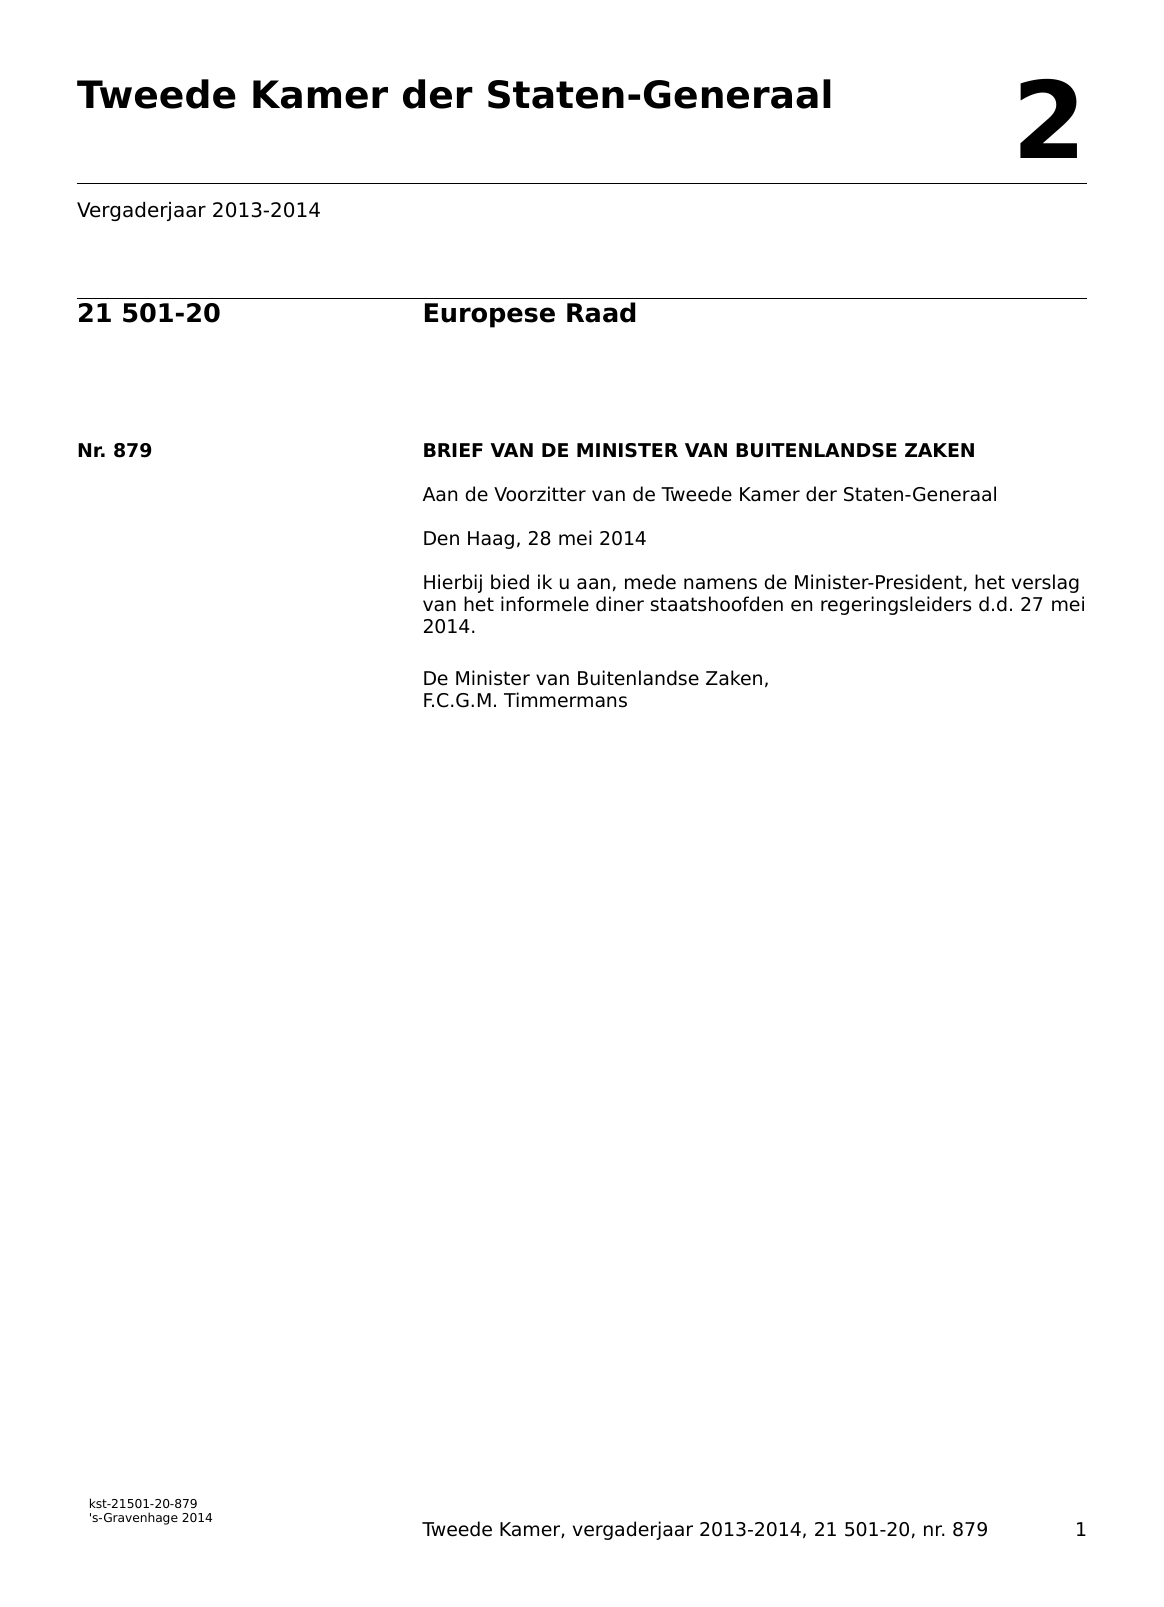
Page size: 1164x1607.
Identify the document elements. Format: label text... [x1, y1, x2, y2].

text kst-21501-20-879 [88, 1497, 323, 1511]
text Hierbij bied ik u aan, mede namens de Minister-President, het verslag van het informele diner staatshoofden en regeringsleiders d.d. 27 mei 2014. [422, 572, 1087, 638]
text De Minister van Buitenlandse Zaken, F.C.G.M. Timmermans [422, 668, 1087, 712]
text Aan de Voorzitter van de Tweede Kamer der Staten-Generaal [422, 484, 1087, 506]
subtitle Nr. 879 BRIEF VAN DE MINISTER VAN BUITENLANDSE ZAKEN [77, 440, 1087, 462]
text Den Haag, 28 mei 2014 [422, 528, 1087, 550]
table_header Tweede Kamer der Staten-Generaal [77, 59, 886, 183]
text 's-Gravenhage 2014 [88, 1511, 323, 1525]
table_header 2 [886, 59, 1087, 183]
subtitle 21 501-20 Europese Raad [77, 299, 1087, 329]
table_cell Vergaderjaar 2013-2014 [77, 184, 1087, 298]
